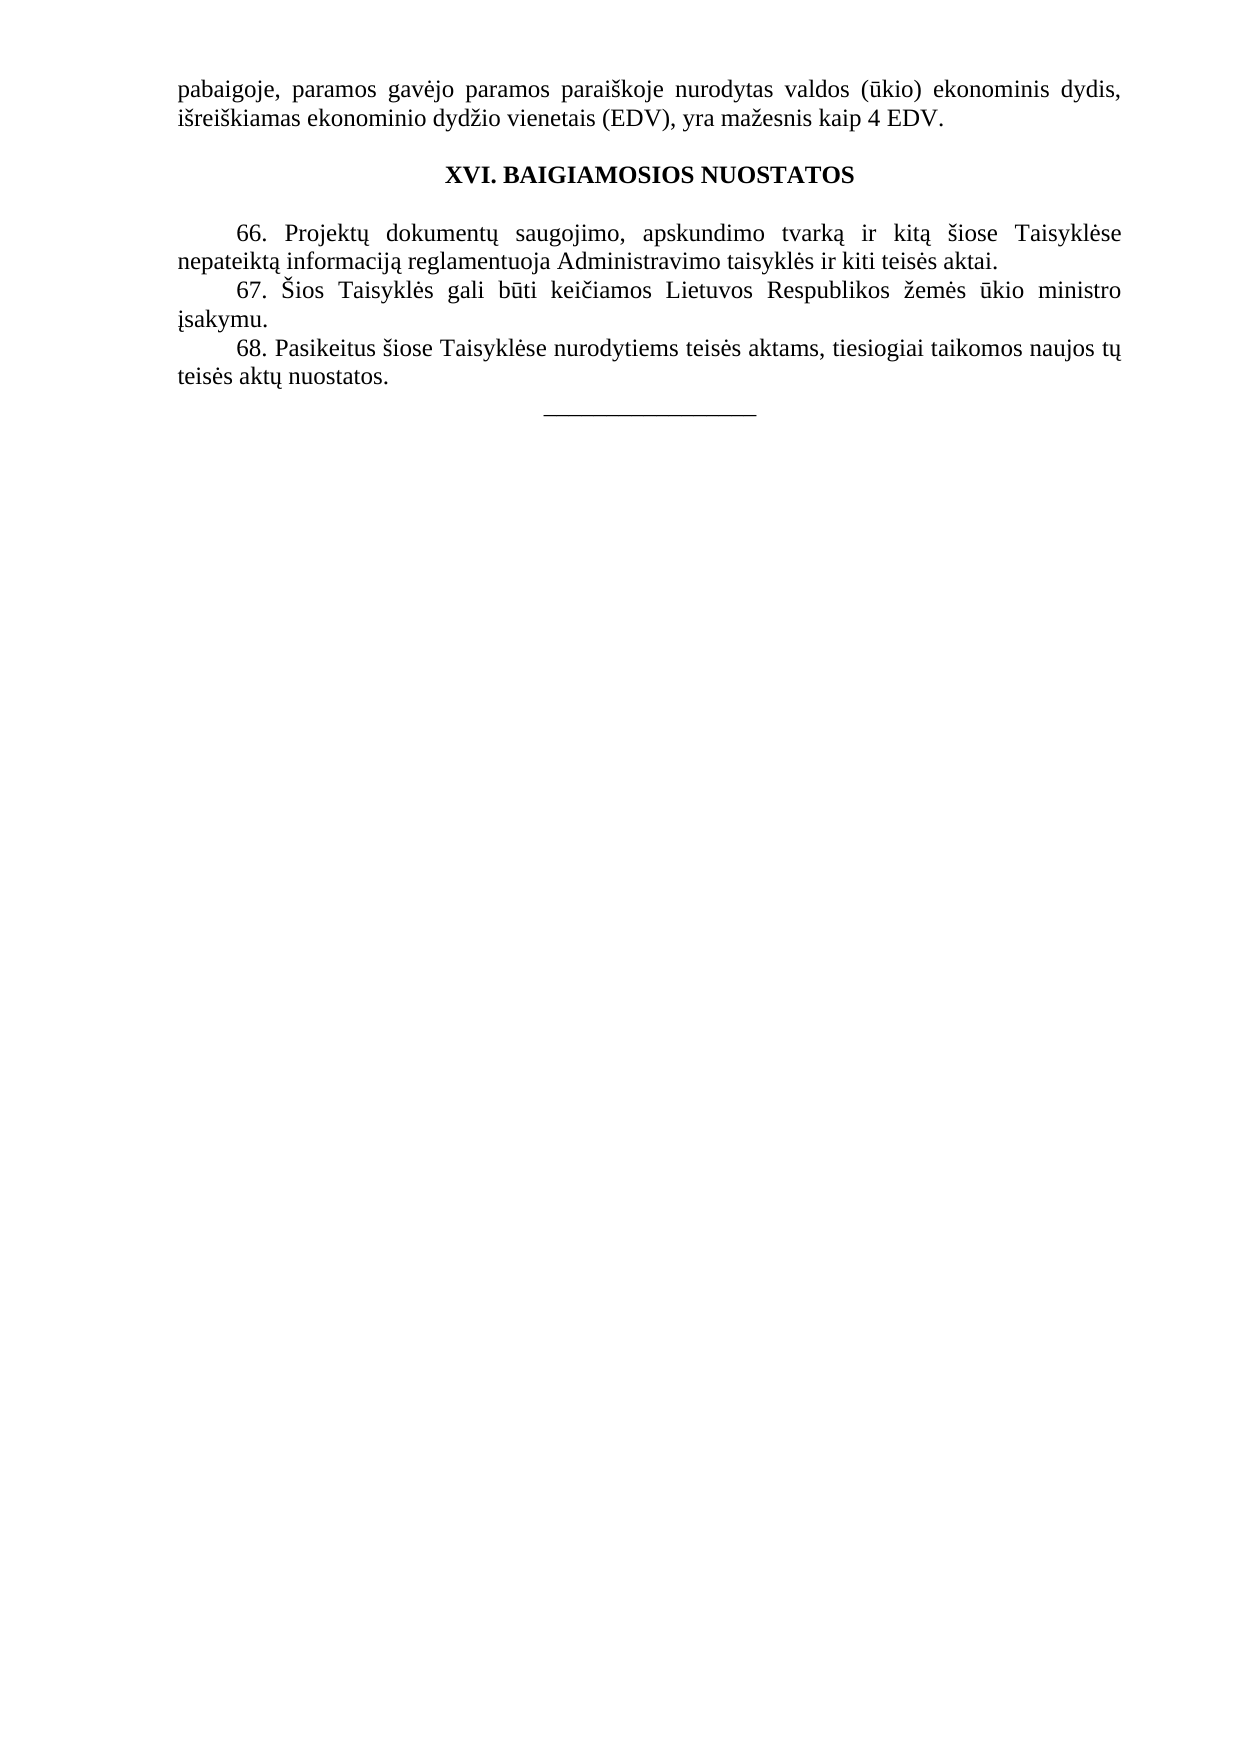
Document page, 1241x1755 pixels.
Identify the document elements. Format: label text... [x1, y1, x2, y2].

text 67. Šios Taisyklės gali būti keičiamos Lietuvos Respublikos žemės ūkio ministro įsakymu. [177, 275, 1122, 333]
text _________________ [177, 390, 1122, 419]
text pabaigoje, paramos gavėjo paramos paraiškoje nurodytas valdos (ūkio) ekonominis dydis, išreiškiamas ekonominio dydžio vienetais (EDV), yra mažesnis kaip 4 EDV. [177, 74, 1122, 131]
text XVI. BAIGIAMOSIOS NUOSTATOS [177, 160, 1122, 189]
text 66. Projektų dokumentų saugojimo, apskundimo tvarką ir kitą šiose Taisyklėse nepateiktą informaciją reglamentuoja Administravimo taisyklės ir kiti teisės aktai. [177, 218, 1122, 275]
text 68. Pasikeitus šiose Taisyklėse nurodytiems teisės aktams, tiesiogiai taikomos naujos tų teisės aktų nuostatos. [177, 333, 1122, 390]
